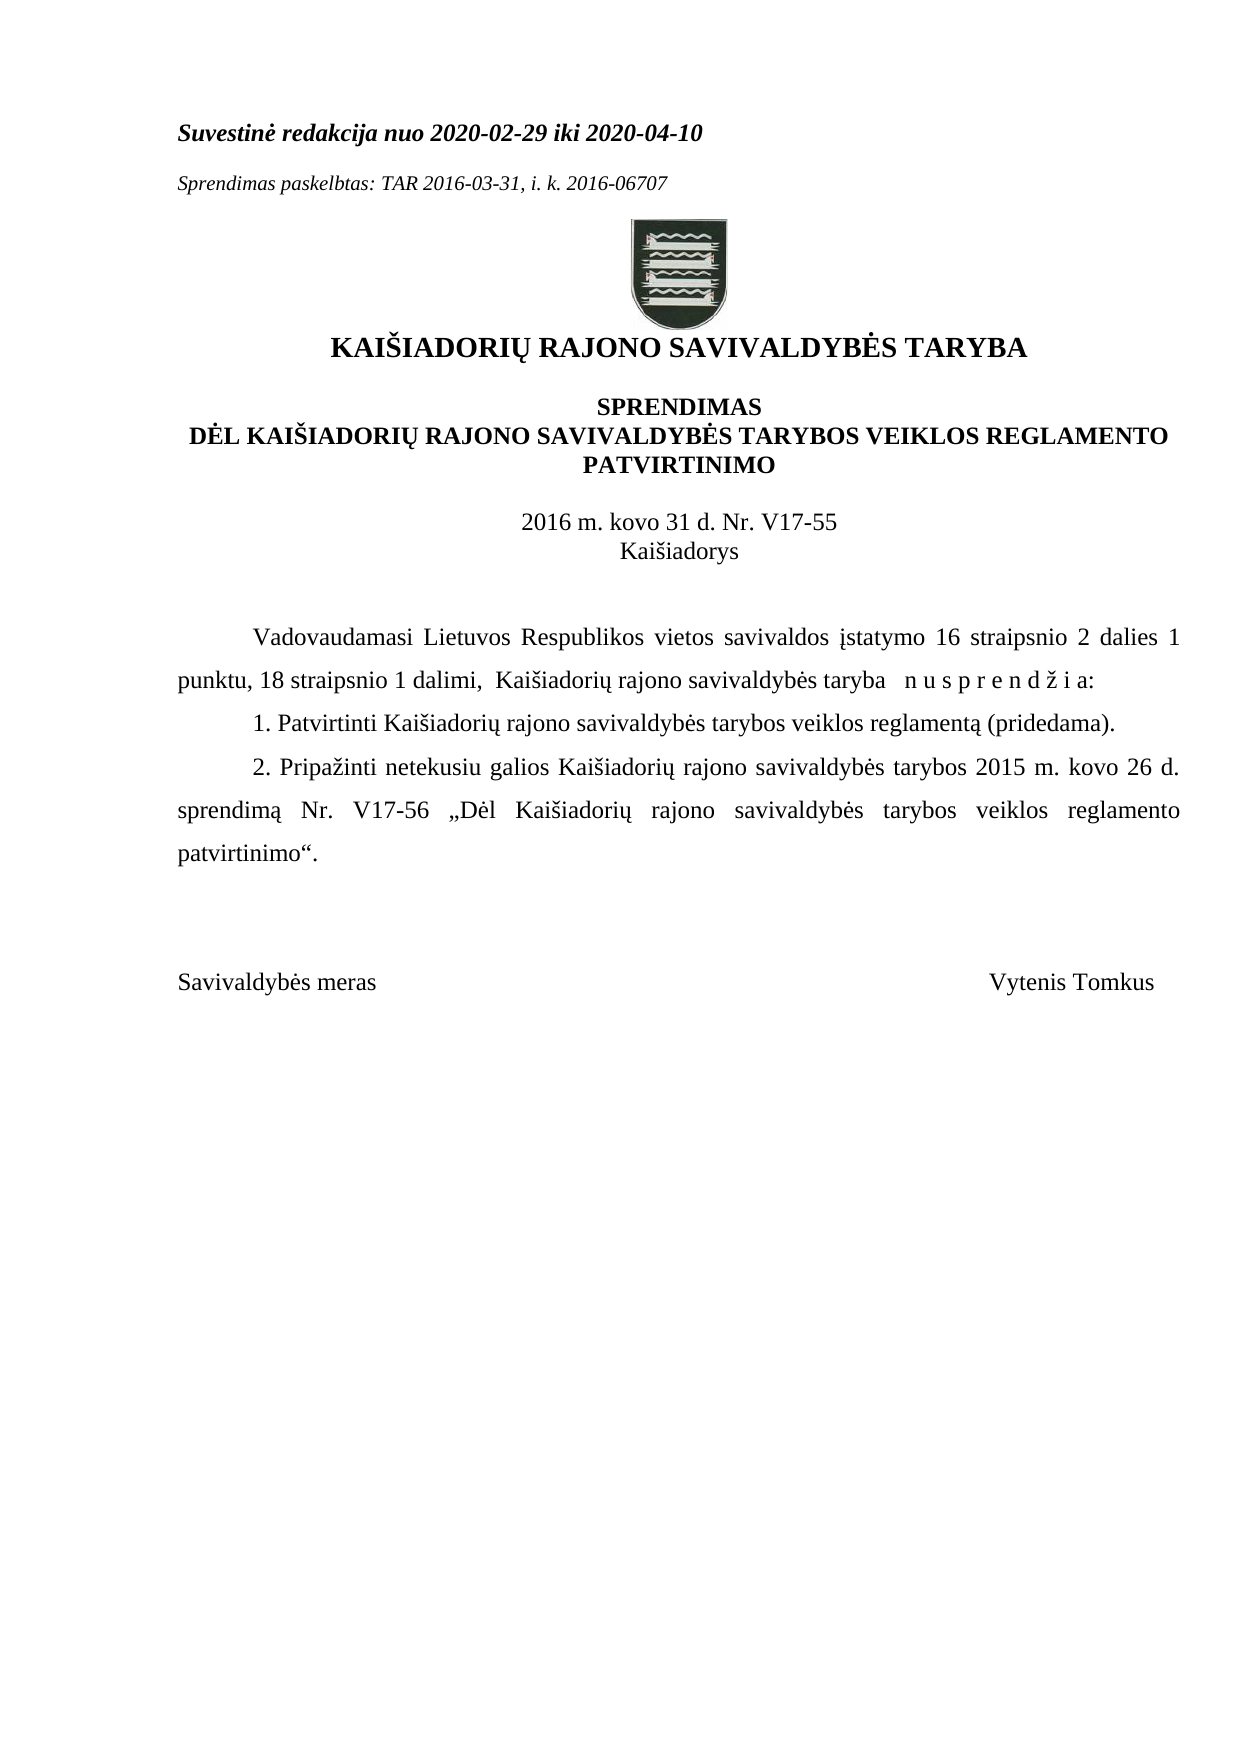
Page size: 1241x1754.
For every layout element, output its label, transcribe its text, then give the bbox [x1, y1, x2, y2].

text 2016 m. kovo 31 d. Nr. V17-55 [177, 507, 1181, 536]
text KAIŠIADORIŲ RAJONO SAVIVALDYBĖS TARYBA [177, 330, 1181, 363]
text 2. Pripažinti netekusiu galios Kaišiadorių rajono savivaldybės tarybos 2015 m. kovo 26 d. sprendimą Nr. V17-56 „Dėl Kaišiadorių rajono savivaldybės tarybos veiklos reglamento patvirtinimo“. [177, 752, 1181, 867]
text Savivaldybės meras Vytenis Tomkus [177, 967, 1181, 996]
text SPRENDIMAS [177, 392, 1181, 421]
text Vadovaudamasi Lietuvos Respublikos vietos savivaldos įstatymo 16 straipsnio 2 dalies 1 punktu, 18 straipsnio 1 dalimi, Kaišiadorių rajono savivaldybės taryba n u s p r e n d ž i a: [177, 622, 1181, 694]
text DĖL KAIŠIADORIŲ RAJONO SAVIVALDYBĖS TARYBOS VEIKLOS REGLAMENTO PATVIRTINIMO [177, 421, 1181, 478]
text Kaišiadorys [177, 536, 1181, 565]
text Sprendimas paskelbtas: TAR 2016-03-31, i. k. 2016-06707 [177, 171, 1181, 195]
text 1. Patvirtinti Kaišiadorių rajono savivaldybės tarybos veiklos reglamentą (pridedama). [177, 708, 1181, 737]
text Suvestinė redakcija nuo 2020-02-29 iki 2020-04-10 [177, 118, 1181, 147]
